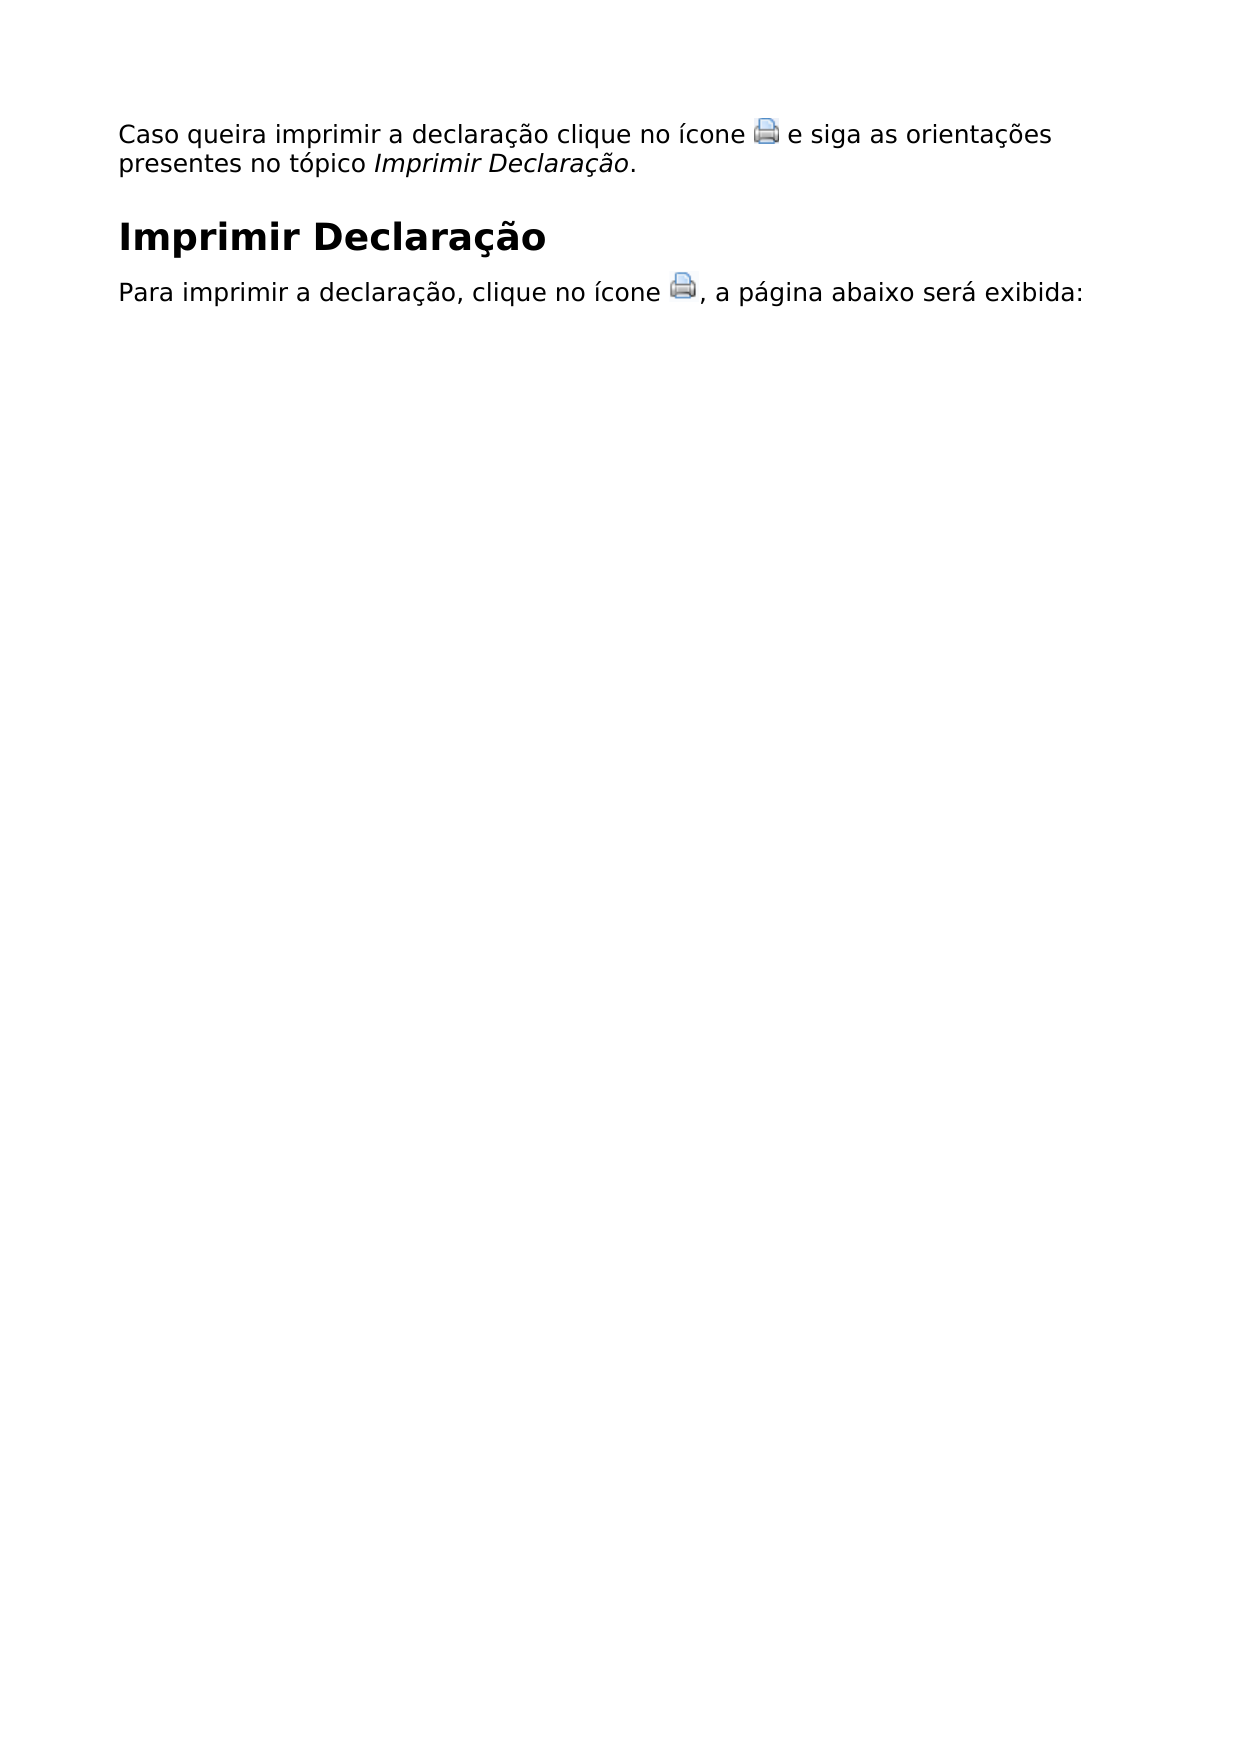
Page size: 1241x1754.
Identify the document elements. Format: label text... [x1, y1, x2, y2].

subtitle Imprimir Declaração [118, 216, 1122, 259]
text Caso queira imprimir a declaração clique no ícone e siga as orientações presentes no tópico Imprimir Declaração. [118, 118, 1122, 178]
picture [754, 118, 779, 144]
picture [669, 271, 699, 302]
text Para imprimir a declaração, clique no ícone , a página abaixo será exibida: [118, 272, 1122, 307]
